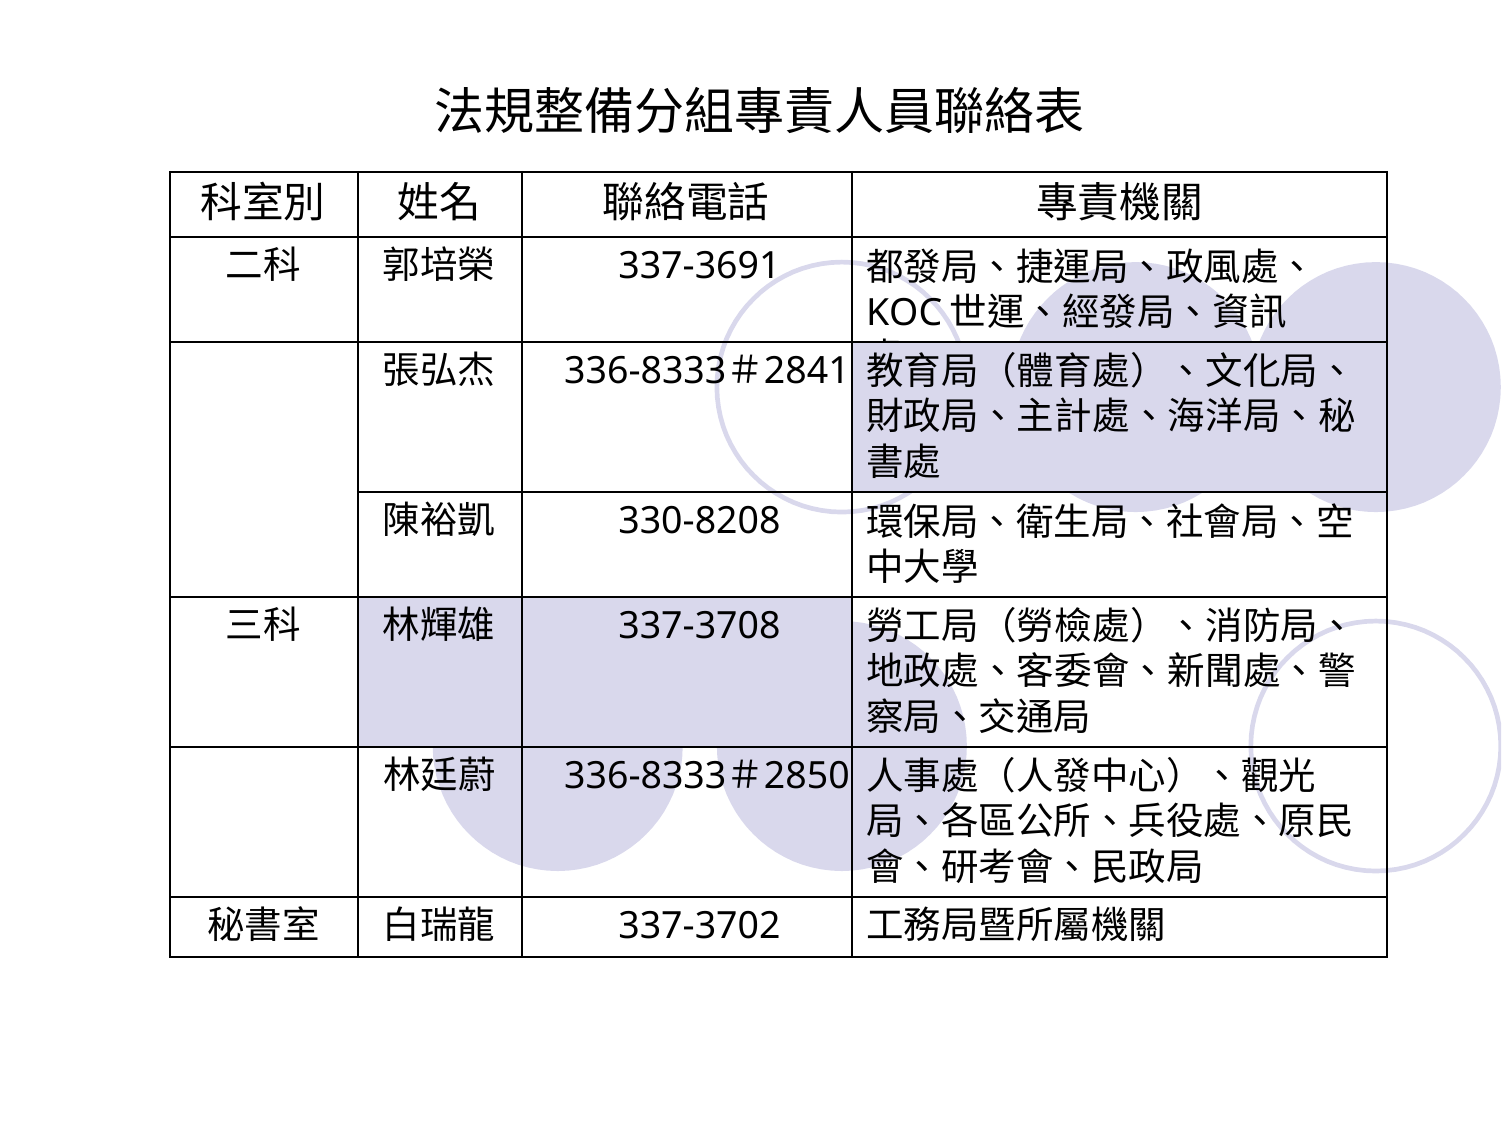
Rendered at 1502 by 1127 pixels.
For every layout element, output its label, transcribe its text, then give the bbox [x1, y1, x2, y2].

table_cell [171, 491, 357, 596]
table_cell 都發局、捷運局、政風處、 KOC世運、經發局、資訊處 [853, 266, 955, 341]
table_cell 336-8333＃2841 [720, 343, 851, 491]
table_cell 林廷蔚 [359, 748, 521, 896]
table_header 聯絡電話 [523, 173, 851, 236]
table_cell 教育局（體育處）、文化局、 財政局、主計處、海洋局、秘 書處 [853, 343, 964, 491]
table_cell 337-3702 [523, 898, 851, 956]
table_header 專責機關 [853, 173, 1386, 236]
table_cell 337-3708 [523, 598, 851, 746]
table_cell 教育局（體育處）、文化局、 財政局、主計處、海洋局、秘 書處 [1207, 428, 1305, 491]
table_cell 人事處（人發中心）、觀光 局、各區公所、兵役處、原民 會、研考會、民政局 [853, 748, 1386, 896]
table_cell 二科 [171, 238, 357, 341]
table_cell 勞工局（勞檢處）、消防局、 地政處、客委會、新聞處、警 察局、交通局 [853, 598, 1386, 746]
table_cell 郭培榮 [359, 238, 521, 341]
text 法規整備分組專責人員聯絡表 [434, 83, 1407, 141]
table_cell 336-8333＃2841 [523, 343, 766, 491]
table_cell 336-8333＃2850 [523, 748, 851, 896]
table_cell 三科 [171, 598, 357, 746]
table_cell 都發局、捷運局、政風處、 KOC世運、經發局、資訊處 [853, 238, 1386, 341]
table_cell 林輝雄 [359, 598, 521, 746]
table_cell 白瑞龍 [359, 898, 521, 956]
table_cell 張弘杰 [359, 343, 521, 491]
table_cell [171, 748, 357, 896]
table_cell 環保局、衛生局、社會局、空 中大學 [853, 493, 1386, 596]
table_cell 337-3691 [523, 238, 851, 341]
table_header 科室別 [171, 173, 357, 236]
table_header 姓名 [359, 173, 521, 236]
table_cell 330-8208 [523, 493, 851, 596]
table_cell 工務局暨所屬機關 [853, 898, 1386, 956]
table_cell 秘書室 [171, 898, 357, 956]
table_cell 陳裕凱 [359, 493, 521, 596]
table_cell [171, 343, 357, 491]
table_cell 教育局（體育處）、文化局、 財政局、主計處、海洋局、秘 書處 [917, 343, 1064, 491]
